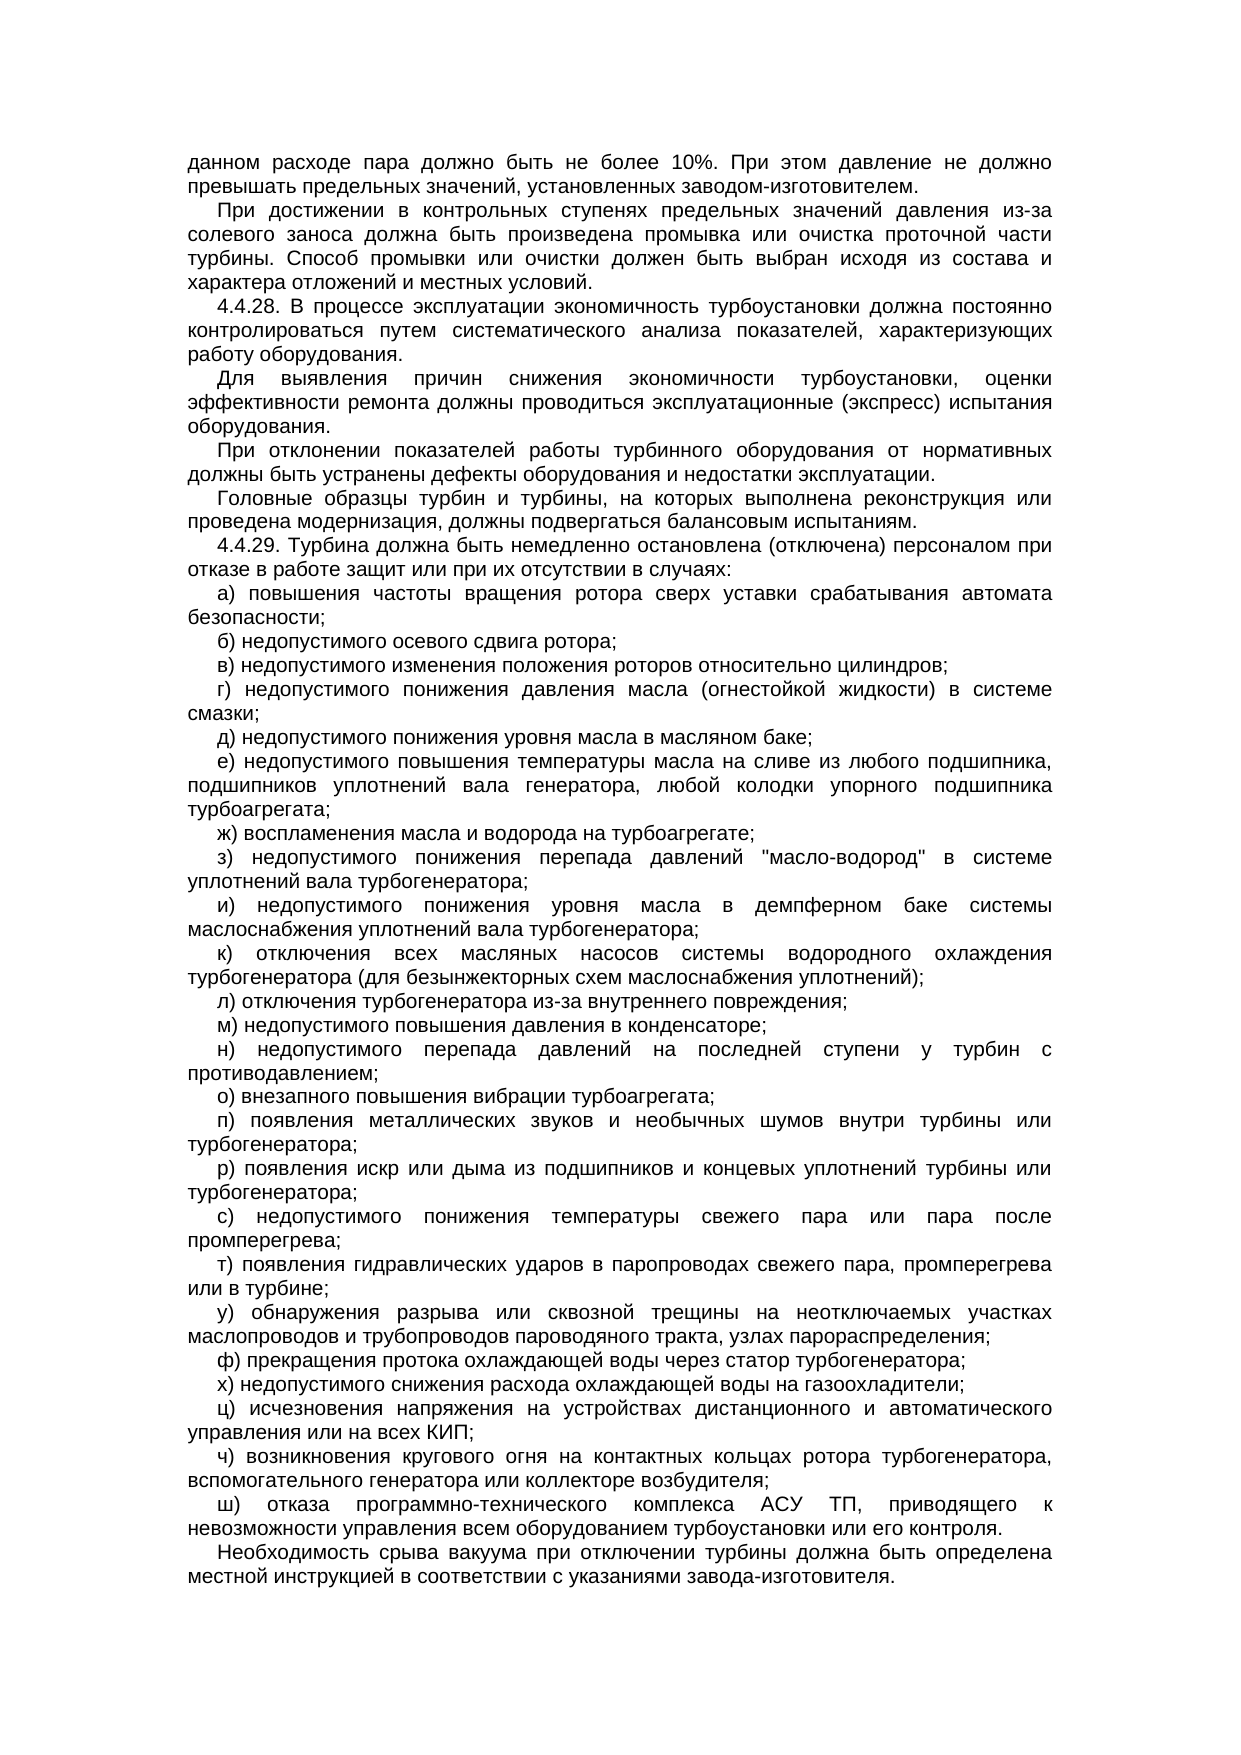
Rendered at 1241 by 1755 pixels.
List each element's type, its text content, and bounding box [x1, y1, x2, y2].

text и) недопустимого понижения уровня масла в демпферном баке системы маслоснабжения уплотнений вала турбогенератора; [187, 893, 1053, 941]
text д) недопустимого понижения уровня масла в масляном баке; [187, 725, 1053, 749]
text а) повышения частоты вращения ротора сверх уставки срабатывания автомата безопасности; [187, 581, 1053, 629]
text данном расходе пара должно быть не более 10%. При этом давление не должно превышать предельных значений, установленных заводом-изготовителем. [187, 150, 1053, 198]
text в) недопустимого изменения положения роторов относительно цилиндров; [187, 653, 1053, 677]
text ф) прекращения протока охлаждающей воды через статор турбогенератора; [187, 1348, 1053, 1372]
text о) внезапного повышения вибрации турбоагрегата; [187, 1084, 1053, 1108]
text е) недопустимого повышения температуры масла на сливе из любого подшипника, подшипников уплотнений вала генератора, любой колодки упорного подшипника турбоагрегата; [187, 749, 1053, 821]
text з) недопустимого понижения перепада давлений "масло-водород" в системе уплотнений вала турбогенератора; [187, 845, 1053, 893]
text у) обнаружения разрыва или сквозной трещины на неотключаемых участках маслопроводов и трубопроводов пароводяного тракта, узлах парораспределения; [187, 1300, 1053, 1348]
text л) отключения турбогенератора из-за внутреннего повреждения; [187, 988, 1053, 1012]
text При достижении в контрольных ступенях предельных значений давления из-за солевого заноса должна быть произведена промывка или очистка проточной части турбины. Способ промывки или очистки должен быть выбран исходя из состава и характера отложений и местных условий. [187, 198, 1053, 294]
text б) недопустимого осевого сдвига ротора; [187, 629, 1053, 653]
text н) недопустимого перепада давлений на последней ступени у турбин с противодавлением; [187, 1036, 1053, 1084]
text х) недопустимого снижения расхода охлаждающей воды на газоохладители; [187, 1372, 1053, 1396]
text 4.4.28. В процессе эксплуатации экономичность турбоустановки должна постоянно контролироваться путем систематического анализа показателей, характеризующих работу оборудования. [187, 294, 1053, 366]
text Необходимость срыва вакуума при отключении турбины должна быть определена местной инструкцией в соответствии с указаниями завода-изготовителя. [187, 1539, 1053, 1587]
text м) недопустимого повышения давления в конденсаторе; [187, 1012, 1053, 1036]
text ж) воспламенения масла и водорода на турбоагрегате; [187, 821, 1053, 845]
text При отклонении показателей работы турбинного оборудования от нормативных должны быть устранены дефекты оборудования и недостатки эксплуатации. [187, 437, 1053, 485]
text Для выявления причин снижения экономичности турбоустановки, оценки эффективности ремонта должны проводиться эксплуатационные (экспресс) испытания оборудования. [187, 366, 1053, 437]
text ш) отказа программно-технического комплекса АСУ ТП, приводящего к невозможности управления всем оборудованием турбоустановки или его контроля. [187, 1492, 1053, 1539]
text т) появления гидравлических ударов в паропроводах свежего пара, промперегрева или в турбине; [187, 1252, 1053, 1300]
text к) отключения всех масляных насосов системы водородного охлаждения турбогенератора (для безынжекторных схем маслоснабжения уплотнений); [187, 941, 1053, 988]
text 4.4.29. Турбина должна быть немедленно остановлена (отключена) персоналом при отказе в работе защит или при их отсутствии в случаях: [187, 533, 1053, 581]
text ч) возникновения кругового огня на контактных кольцах ротора турбогенератора, вспомогательного генератора или коллекторе возбудителя; [187, 1444, 1053, 1492]
text р) появления искр или дыма из подшипников и концевых уплотнений турбины или турбогенератора; [187, 1156, 1053, 1204]
text г) недопустимого понижения давления масла (огнестойкой жидкости) в системе смазки; [187, 677, 1053, 725]
text с) недопустимого понижения температуры свежего пара или пара после промперегрева; [187, 1204, 1053, 1252]
text ц) исчезновения напряжения на устройствах дистанционного и автоматического управления или на всех КИП; [187, 1396, 1053, 1444]
text Головные образцы турбин и турбины, на которых выполнена реконструкция или проведена модернизация, должны подвергаться балансовым испытаниям. [187, 485, 1053, 533]
text п) появления металлических звуков и необычных шумов внутри турбины или турбогенератора; [187, 1108, 1053, 1156]
